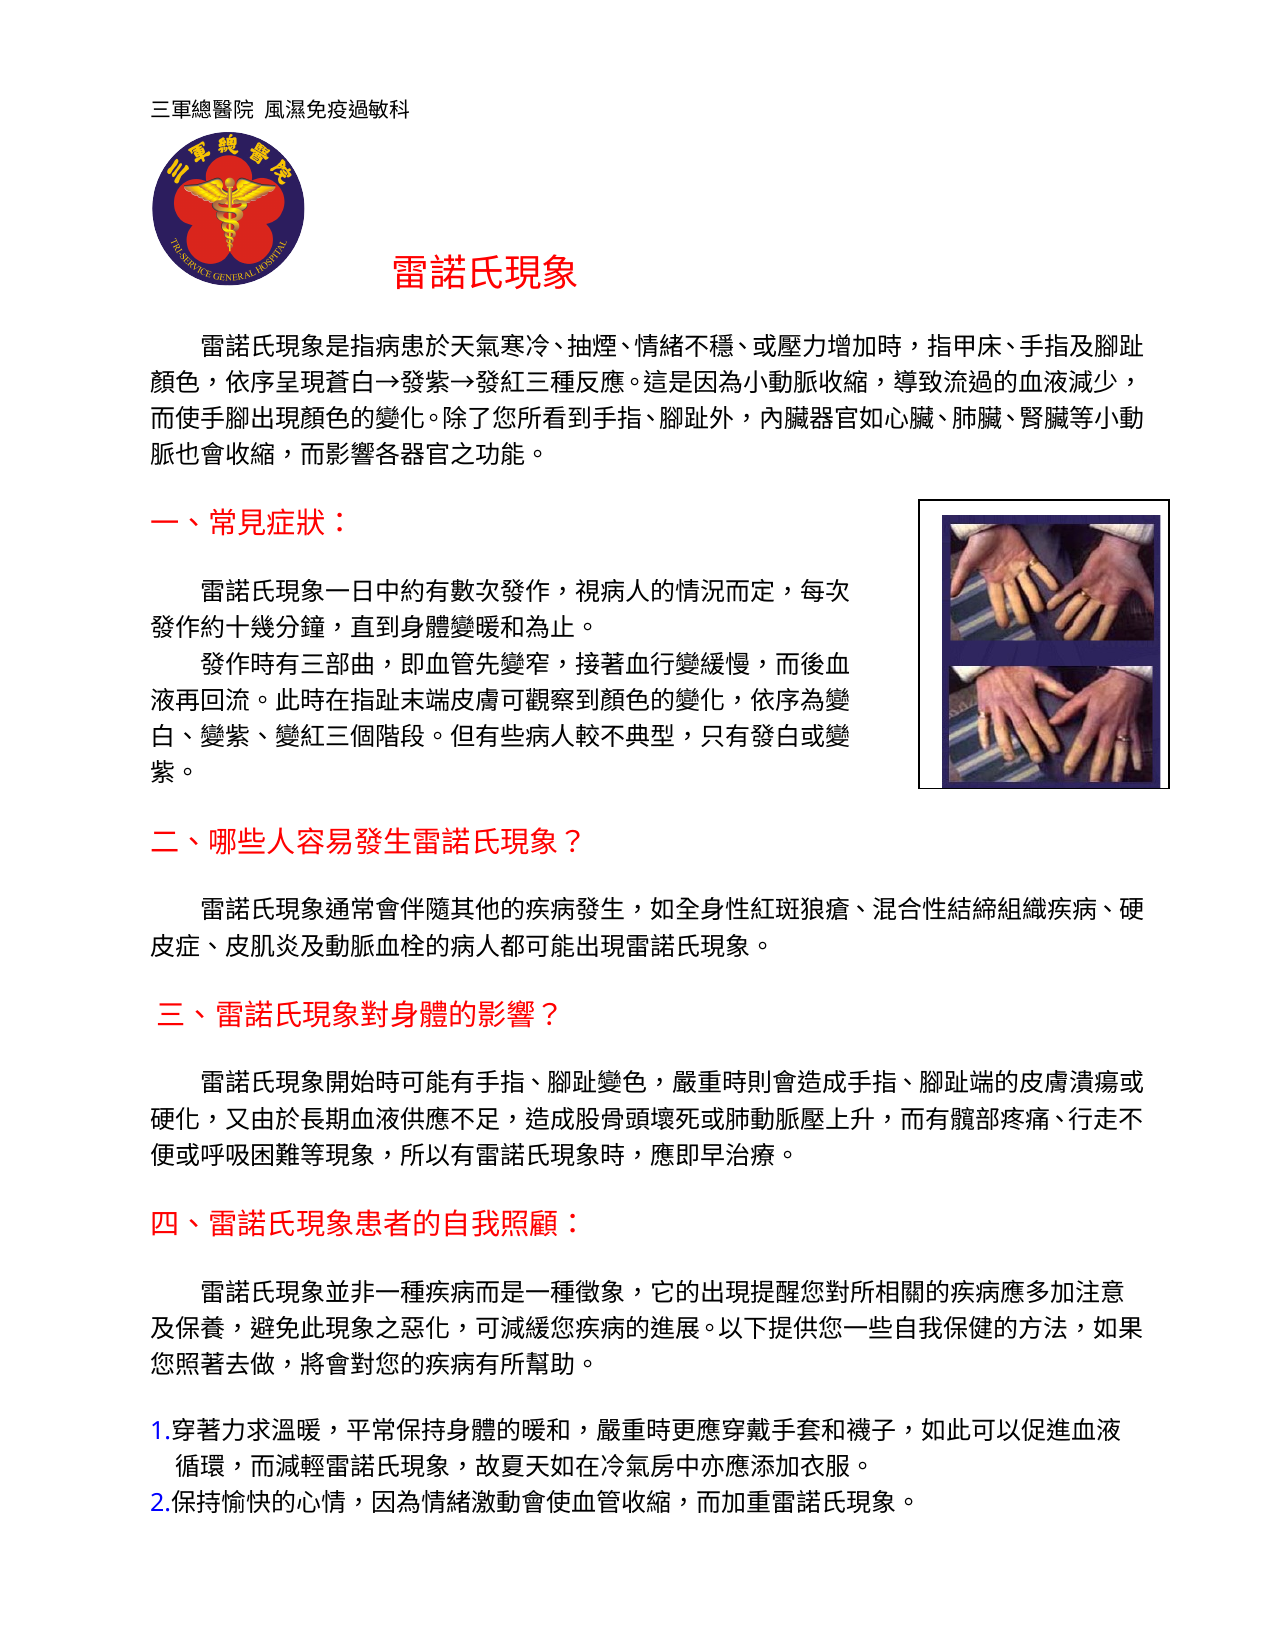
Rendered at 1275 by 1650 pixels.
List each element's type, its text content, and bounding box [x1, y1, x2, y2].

text 三、雷諾氏現象對身體的影響？ [150, 991, 1144, 1034]
text 液再回流。此時在指趾末端皮膚可觀察到顏色的變化，依序為變 [150, 680, 918, 717]
text 雷諾氏現象通常會伴隨其他的疾病發生，如全身性紅斑狼瘡、混合性結締組織疾病、硬皮症、皮肌炎及動脈血栓的病人都可能出現雷諾氏現象。 [150, 890, 1144, 962]
text 雷諾氏現象開始時可能有手指、腳趾變色，嚴重時則會造成手指、腳趾端的皮膚潰瘍或硬化，又由於長期血液供應不足，造成股骨頭壞死或肺動脈壓上升，而有髖部疼痛、行走不便或呼吸困難等現象，所以有雷諾氏現象時，應即早治療。 [150, 1063, 1144, 1172]
text 雷諾氏現象並非一種疾病而是一種徵象，它的出現提醒您對所相關的疾病應多加注意及保養，避免此現象之惡化，可減緩您疾病的進展。以下提供您一些自我保健的方法，如果您照著去做，將會對您的疾病有所幫助。 [150, 1272, 1144, 1381]
text 一、常見症狀： [150, 500, 918, 542]
picture [942, 515, 1161, 788]
text 白、變紫、變紅三個階段。但有些病人較不典型，只有發白或變 [150, 717, 918, 753]
text 雷諾氏現象一日中約有數次發作，視病人的情況而定，每次 [150, 572, 918, 608]
text 雷諾氏現象是指病患於天氣寒冷、抽煙、情緒不穩、或壓力增加時，指甲床、手指及腳趾顏色，依序呈現蒼白→發紫→發紅三種反應。這是因為小動脈收縮，導致流過的血液減少，而使手腳出現顏色的變化。除了您所看到手指、腳趾外，內臟器官如心臟、肺臟、腎臟等小動脈也會收縮，而影響各器官之功能。 [150, 326, 1144, 471]
text 發作時有三部曲，即血管先變窄，接著血行變緩慢，而後血 [150, 644, 918, 680]
picture [150, 131, 305, 286]
text 四、雷諾氏現象患者的自我照顧： [150, 1201, 1144, 1243]
text [920, 501, 1168, 788]
text 1.穿著力求溫暖，平常保持身體的暖和，嚴重時更應穿戴手套和襪子，如此可以促進血液循環，而減輕雷諾氏現象，故夏天如在冷氣房中亦應添加衣服。 [150, 1410, 1144, 1483]
text 二、哪些人容易發生雷諾氏現象？ [150, 818, 1144, 861]
text 紫。 [150, 753, 918, 789]
text 雷諾氏現象 [150, 131, 1144, 297]
text 2.保持愉快的心情，因為情緒激動會使血管收縮，而加重雷諾氏現象。 [150, 1483, 1144, 1519]
text 發作約十幾分鐘，直到身體變暖和為止。 [150, 608, 918, 644]
